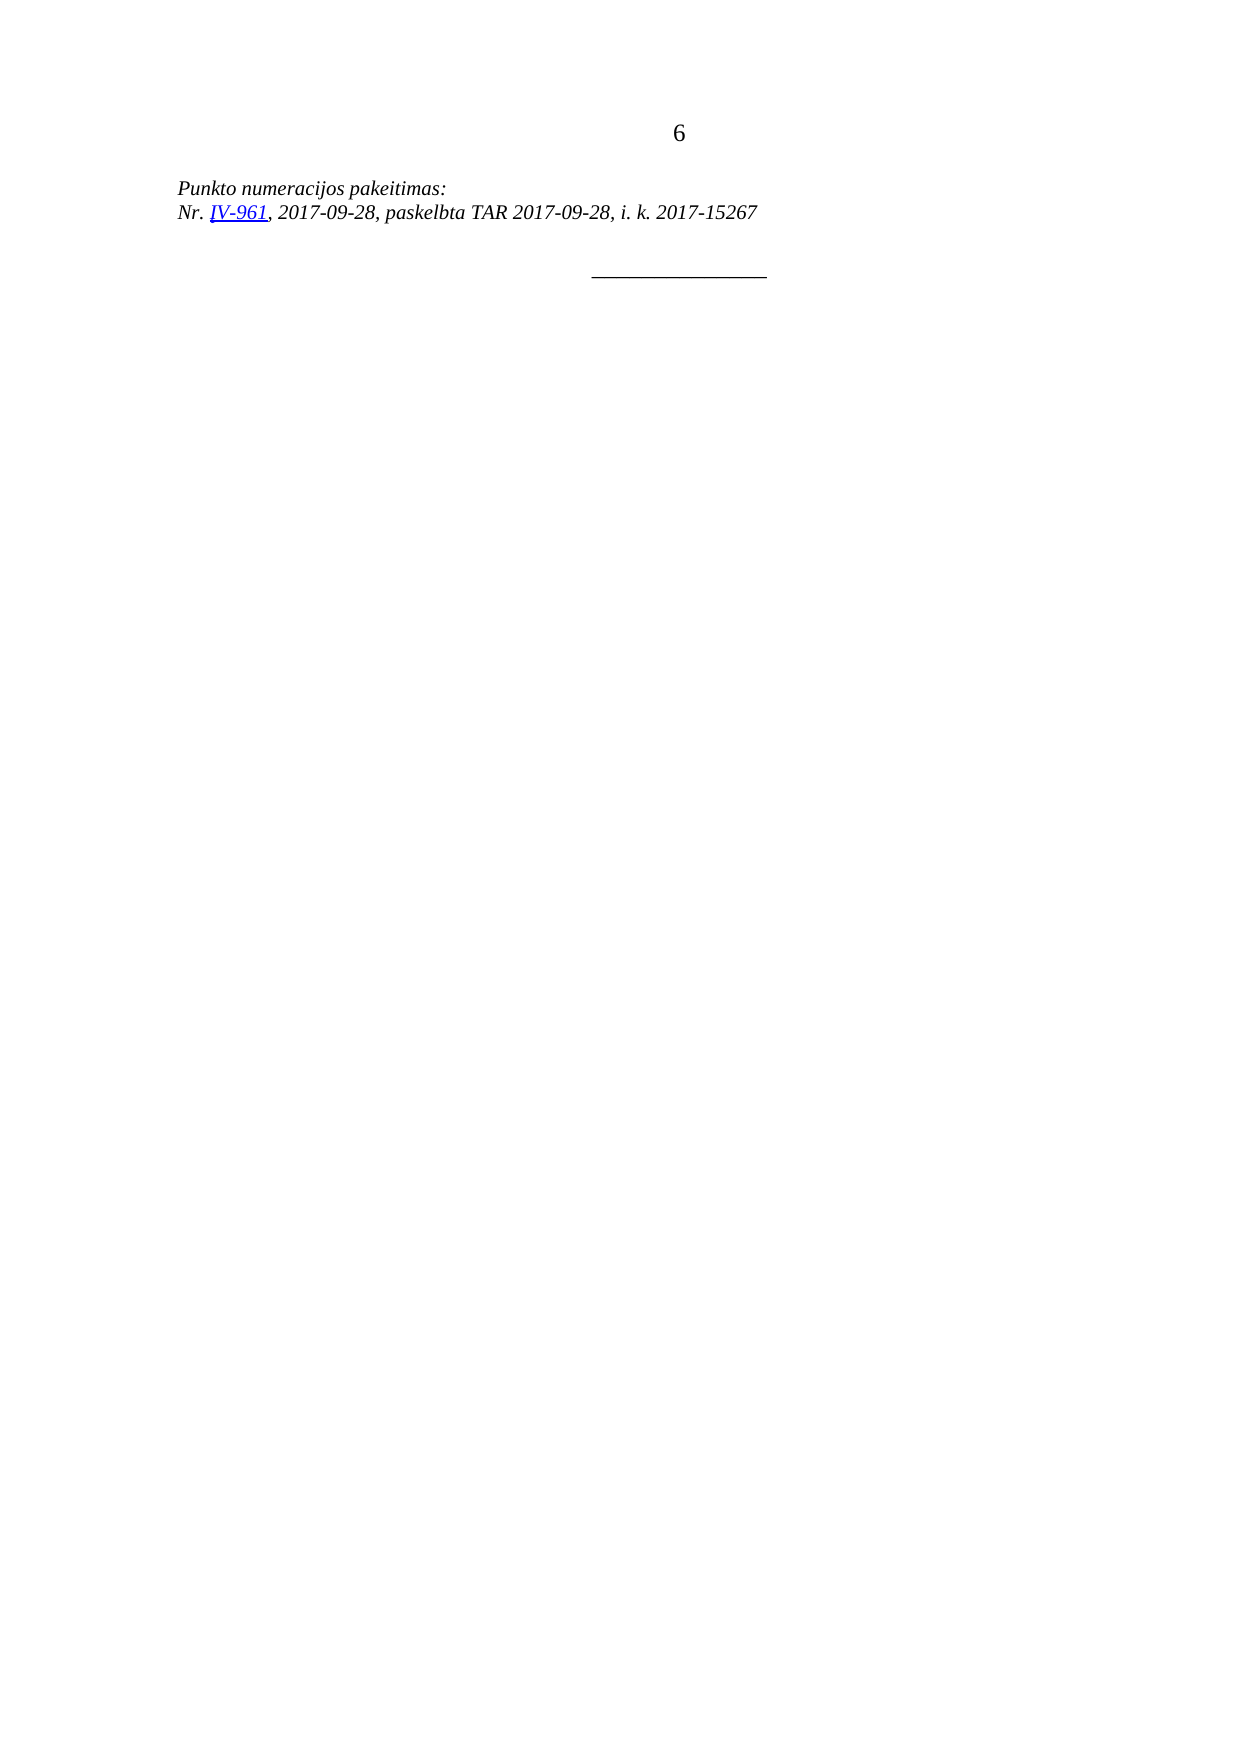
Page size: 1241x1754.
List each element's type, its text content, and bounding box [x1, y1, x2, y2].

text ______________ [177, 252, 1181, 281]
text Punkto numeracijos pakeitimas: [177, 176, 1181, 200]
text Nr. ĮV-961, 2017-09-28, paskelbta TAR 2017-09-28, i. k. 2017-15267 [177, 200, 1181, 224]
